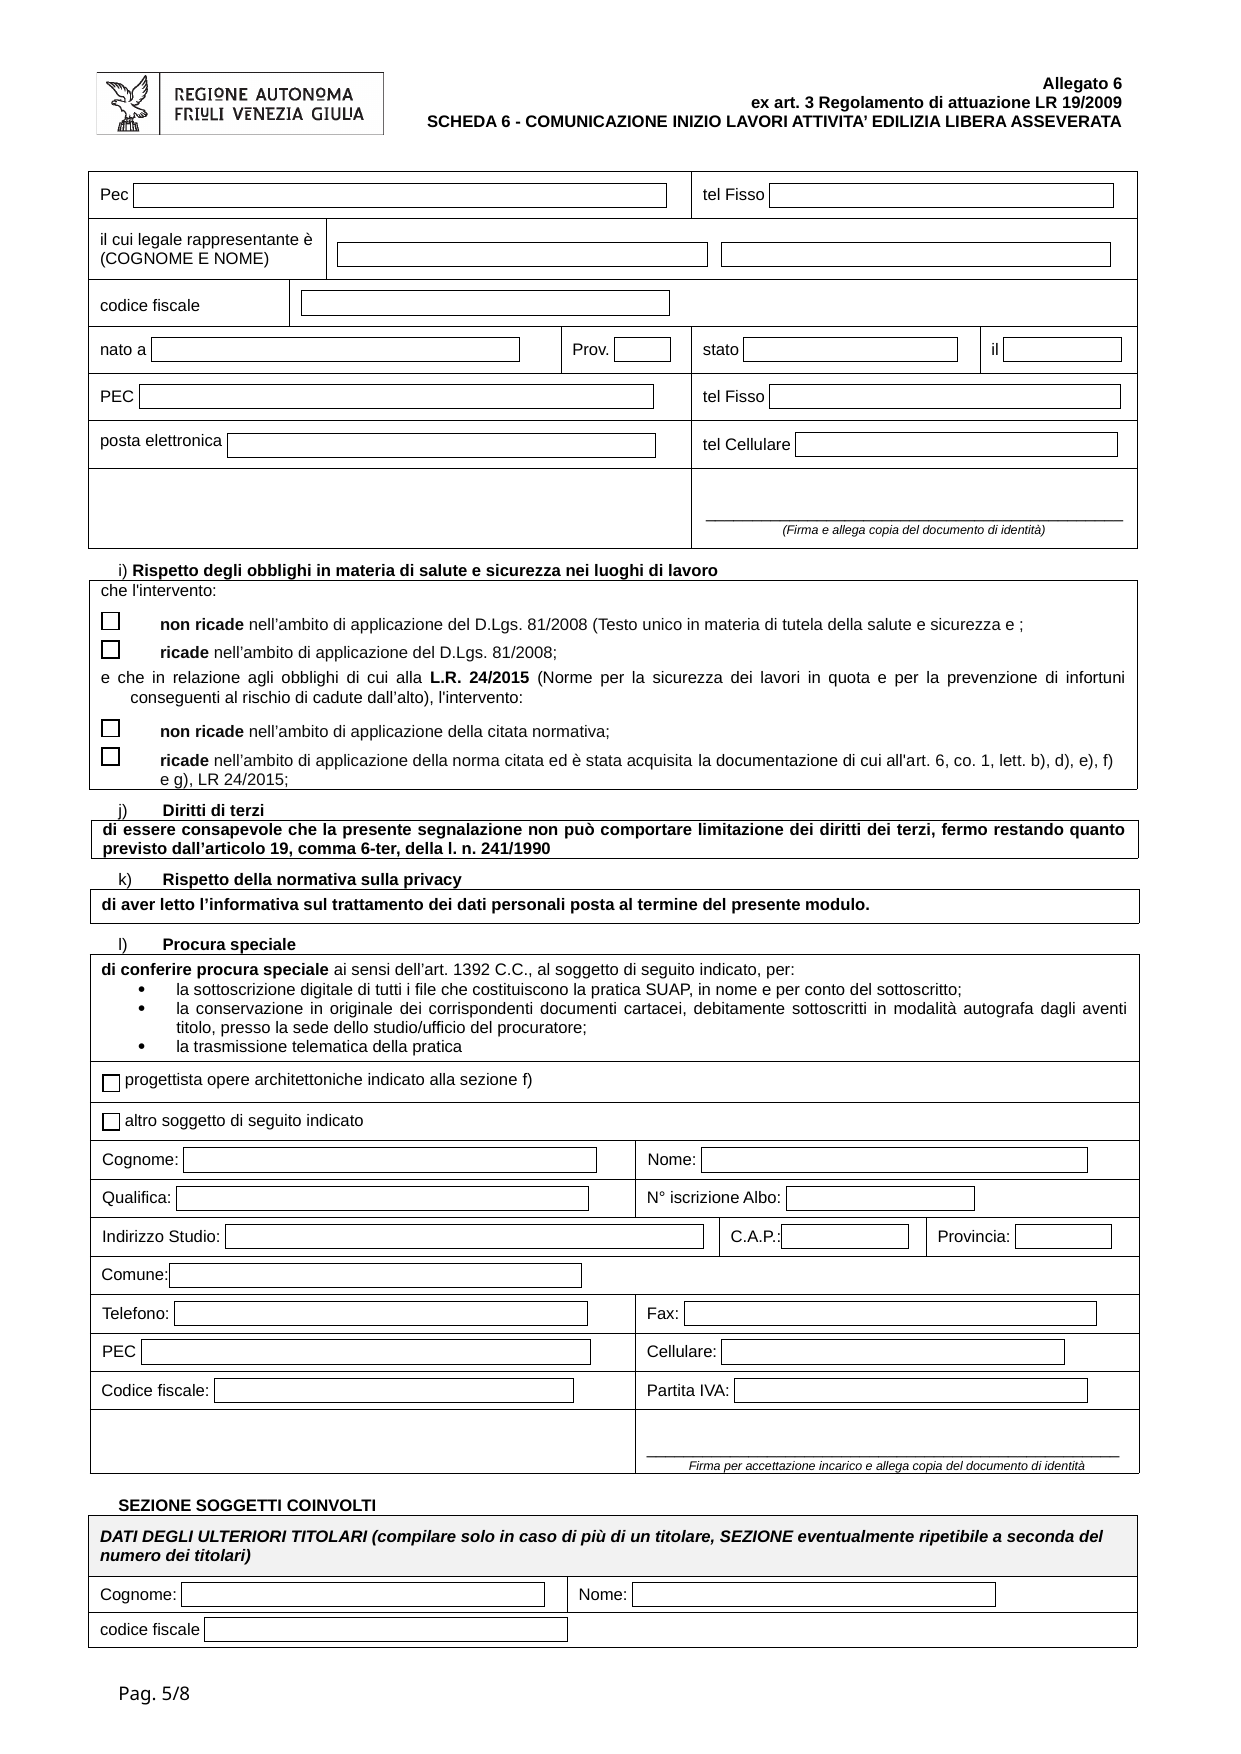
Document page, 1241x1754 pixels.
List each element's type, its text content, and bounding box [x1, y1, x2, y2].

table_header di essere consapevole che la presente segnalazione non può comportare limitazione dei diritti dei terzi, fermo restando quanto previsto dall’articolo 19, comma 6-ter, della l. n. 241/1990 [92, 821, 1138, 858]
table_cell Nome: [636, 1141, 1139, 1179]
table_cell Prov. [562, 327, 691, 373]
text i) Rispetto degli obblighi in materia di salute e sicurezza nei luoghi di lavoro [118, 561, 1122, 580]
table_cell Indirizzo Studio: [91, 1218, 719, 1256]
table_cell nato a [89, 327, 561, 373]
table_header di aver letto l’informativa sul trattamento dei dati personali posta al termine del presente modulo. [91, 890, 1139, 923]
table_cell ___________________________________________________ Firma per accettazione incarico e allega copia del documento di identità [636, 1410, 1139, 1472]
table_cell Fax: [636, 1295, 1139, 1332]
table_cell tel Fisso [692, 172, 1137, 218]
table_cell Pec [89, 172, 691, 218]
table_cell _____________________________________________ (Firma e allega copia del documento di identità) [692, 469, 1137, 548]
table_cell codice fiscale [89, 280, 289, 326]
table_cell Nome: [568, 1577, 1137, 1612]
text k) Rispetto della normativa sulla privacy [118, 870, 1122, 889]
table_cell PEC [89, 374, 691, 420]
table_cell [327, 219, 1137, 279]
table_cell il cui legale rappresentante è (COGNOME E NOME) [89, 219, 326, 279]
table_cell stato [692, 327, 980, 373]
table_cell [89, 469, 691, 548]
table_cell codice fiscale [89, 1613, 1137, 1647]
table_cell Cognome: [91, 1141, 635, 1179]
table_cell Cellulare: [636, 1334, 1139, 1371]
table_cell progettista opere architettoniche indicato alla sezione f) [91, 1062, 1139, 1102]
table_cell Partita IVA: [636, 1372, 1139, 1409]
table_cell altro soggetto di seguito indicato [91, 1103, 1139, 1140]
table_header che l'intervento: non ricade nell’ambito di applicazione del D.Lgs. 81/2008 (Testo unico in materia di tutela della salute e sicurezza e ; ricade nell’ambito di applicazione del D.Lgs. 81/2008; e che in relazione agli obblighi di cui alla L.R. 24/2015 (Norme per la sicurezza dei lavori in quota e per la prevenzione di infortuni conseguenti al rischio di cadute dall’alto), l'intervento: non ricade nell’ambito di applicazione della citata normativa; ricade nell’ambito di applicazione della norma citata ed è stata acquisita la documentazione di cui all'art. 6, co. 1, lett. b), d), e), f) e g), LR 24/2015; [90, 581, 1137, 789]
table_header di conferire procura speciale ai sensi dell’art. 1392 C.C., al soggetto di seguito indicato, per: la sottoscrizione digitale di tutti i file che costituiscono la pratica SUAP, in nome e per conto del sottoscritto; la conservazione in originale dei corrispondenti documenti cartacei, debitamente sottoscritti in modalità autografa dagli aventi titolo, presso la sede dello studio/ufficio del procuratore; la trasmissione telematica della pratica [91, 955, 1139, 1061]
table_cell tel Fisso [692, 374, 1137, 420]
table_header DATI DEGLI ULTERIORI TITOLARI (compilare solo in caso di più di un titolare, SEZIONE eventualmente ripetibile a seconda del numero dei titolari) [89, 1516, 1137, 1576]
table_cell [290, 280, 1137, 326]
table_cell Qualifica: [91, 1180, 635, 1217]
text j) Diritti di terzi [118, 801, 1122, 820]
table_cell Telefono: [91, 1295, 635, 1332]
table_cell il [981, 327, 1137, 373]
table_cell Comune: [91, 1257, 1139, 1294]
table_cell tel Cellulare [692, 421, 1137, 468]
table_cell Codice fiscale: [91, 1372, 635, 1409]
table_cell N° iscrizione Albo: [636, 1180, 1139, 1217]
table_cell [91, 1410, 635, 1472]
subtitle SEZIONE SOGGETTI COINVOLTI [118, 1490, 1122, 1515]
table_cell PEC [91, 1334, 635, 1371]
table_cell Provincia: [927, 1218, 1139, 1256]
table_cell Cognome: [89, 1577, 567, 1612]
table_cell C.A.P.: [720, 1218, 926, 1256]
table_cell posta elettronica [89, 421, 691, 468]
text l) Procura speciale [118, 935, 1122, 954]
